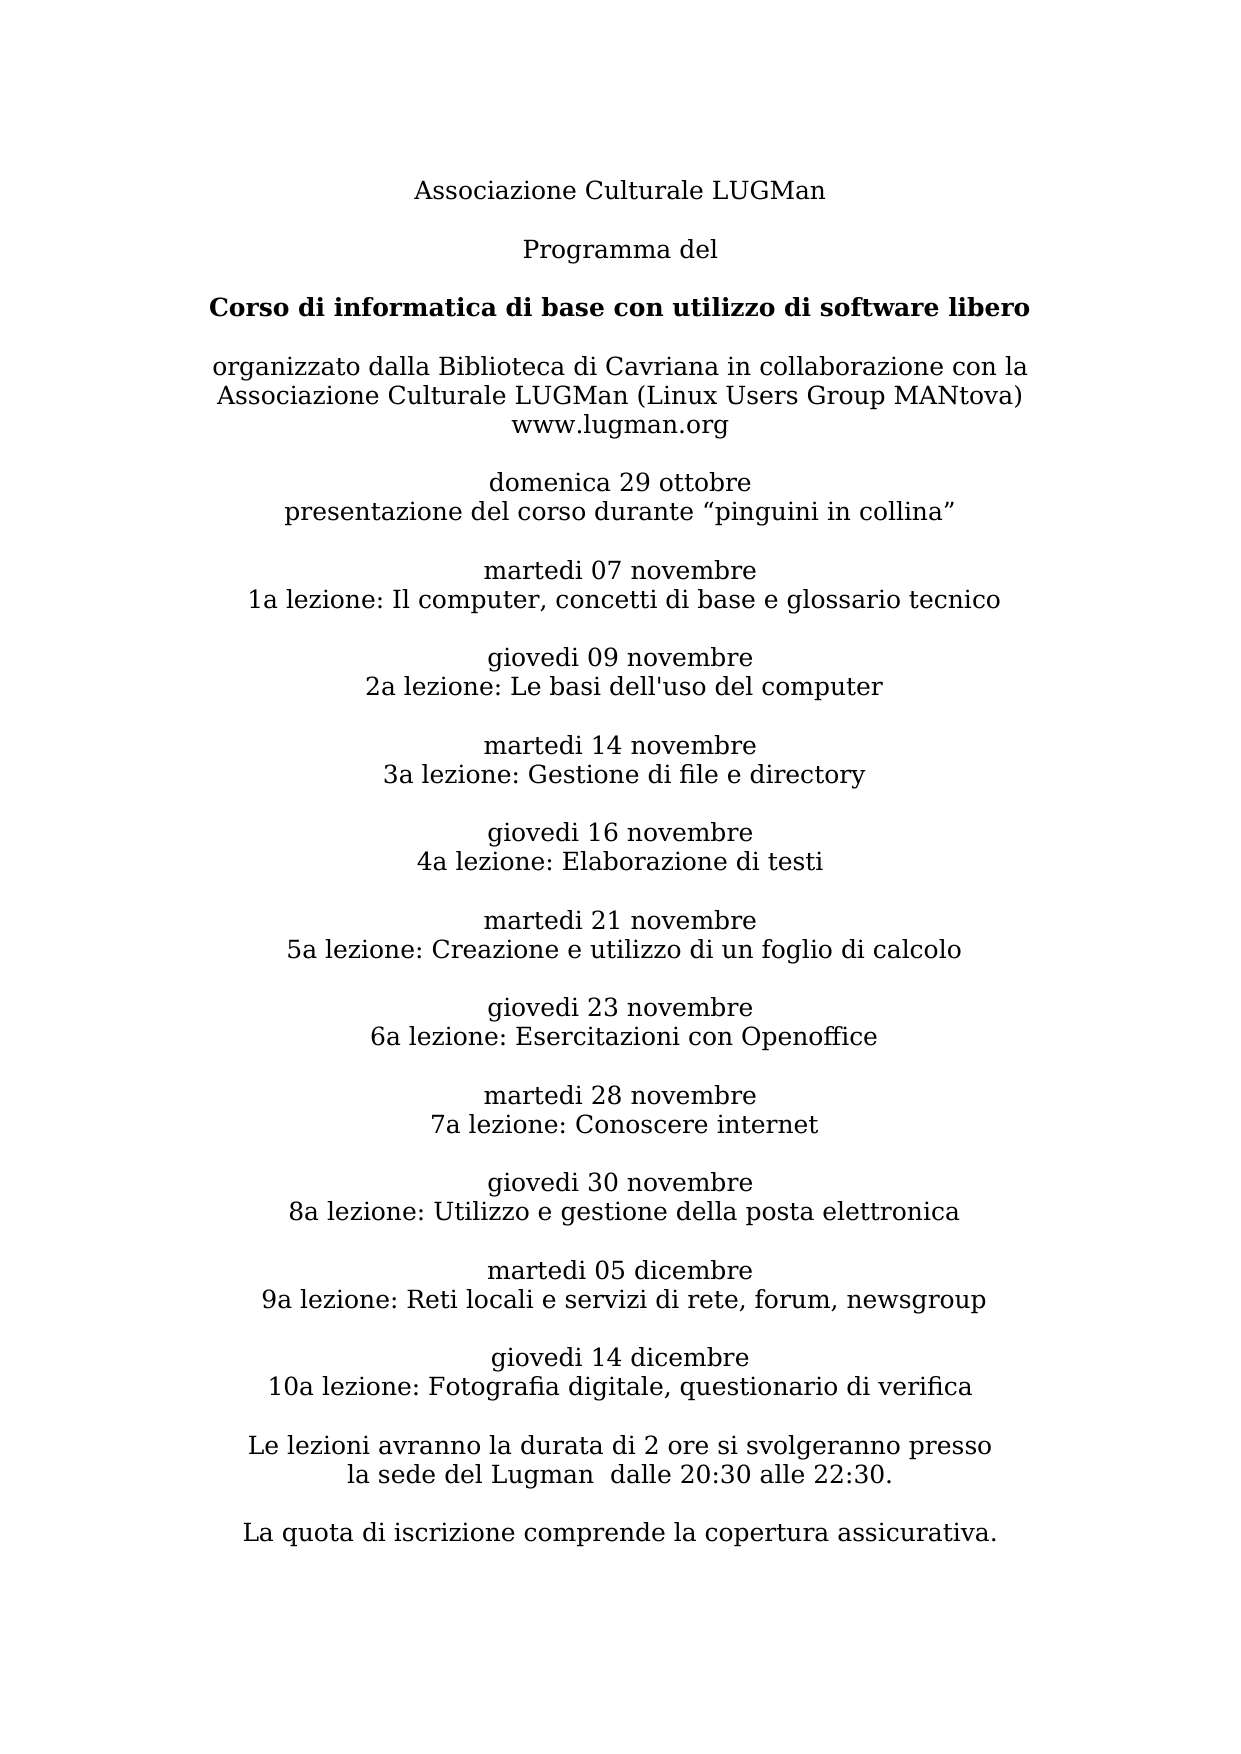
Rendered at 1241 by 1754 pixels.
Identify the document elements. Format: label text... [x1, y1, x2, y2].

text 6a lezione: Esercitazioni con Openoffice [118, 1022, 1122, 1052]
text martedi 07 novembre [118, 556, 1122, 585]
text giovedi 09 novembre [118, 643, 1122, 672]
text martedi 28 novembre [118, 1081, 1122, 1110]
text 4a lezione: Elaborazione di testi [118, 847, 1122, 877]
text giovedi 30 novembre [118, 1168, 1122, 1197]
text presentazione del corso durante “pinguini in collina” [118, 497, 1122, 527]
text Corso di informatica di base con utilizzo di software libero [118, 293, 1122, 322]
text 10a lezione: Fotografia digitale, questionario di verifica [118, 1372, 1122, 1402]
text martedi 14 novembre [118, 731, 1122, 760]
text 9a lezione: Reti locali e servizi di rete, forum, newsgroup [118, 1285, 1122, 1314]
text Associazione Culturale LUGMan [118, 176, 1122, 206]
text www.lugman.org [118, 410, 1122, 439]
text giovedi 14 dicembre [118, 1343, 1122, 1372]
text giovedi 16 novembre [118, 818, 1122, 847]
text 3a lezione: Gestione di file e directory [118, 760, 1122, 789]
text 5a lezione: Creazione e utilizzo di un foglio di calcolo [118, 935, 1122, 964]
text 2a lezione: Le basi dell'uso del computer [118, 672, 1122, 702]
text giovedi 23 novembre [118, 993, 1122, 1022]
text 7a lezione: Conoscere internet [118, 1110, 1122, 1139]
text 1a lezione: Il computer, concetti di base e glossario tecnico [118, 585, 1122, 614]
text Associazione Culturale LUGMan (Linux Users Group MANtova) [118, 381, 1122, 410]
text La quota di iscrizione comprende la copertura assicurativa. [118, 1518, 1122, 1547]
text la sede del Lugman dalle 20:30 alle 22:30. [118, 1460, 1122, 1489]
text martedi 21 novembre [118, 906, 1122, 935]
text martedi 05 dicembre [118, 1256, 1122, 1285]
text domenica 29 ottobre [118, 468, 1122, 497]
text 8a lezione: Utilizzo e gestione della posta elettronica [118, 1197, 1122, 1227]
text Le lezioni avranno la durata di 2 ore si svolgeranno presso [118, 1431, 1122, 1460]
text Programma del [118, 235, 1122, 264]
text organizzato dalla Biblioteca di Cavriana in collaborazione con la [118, 352, 1122, 381]
